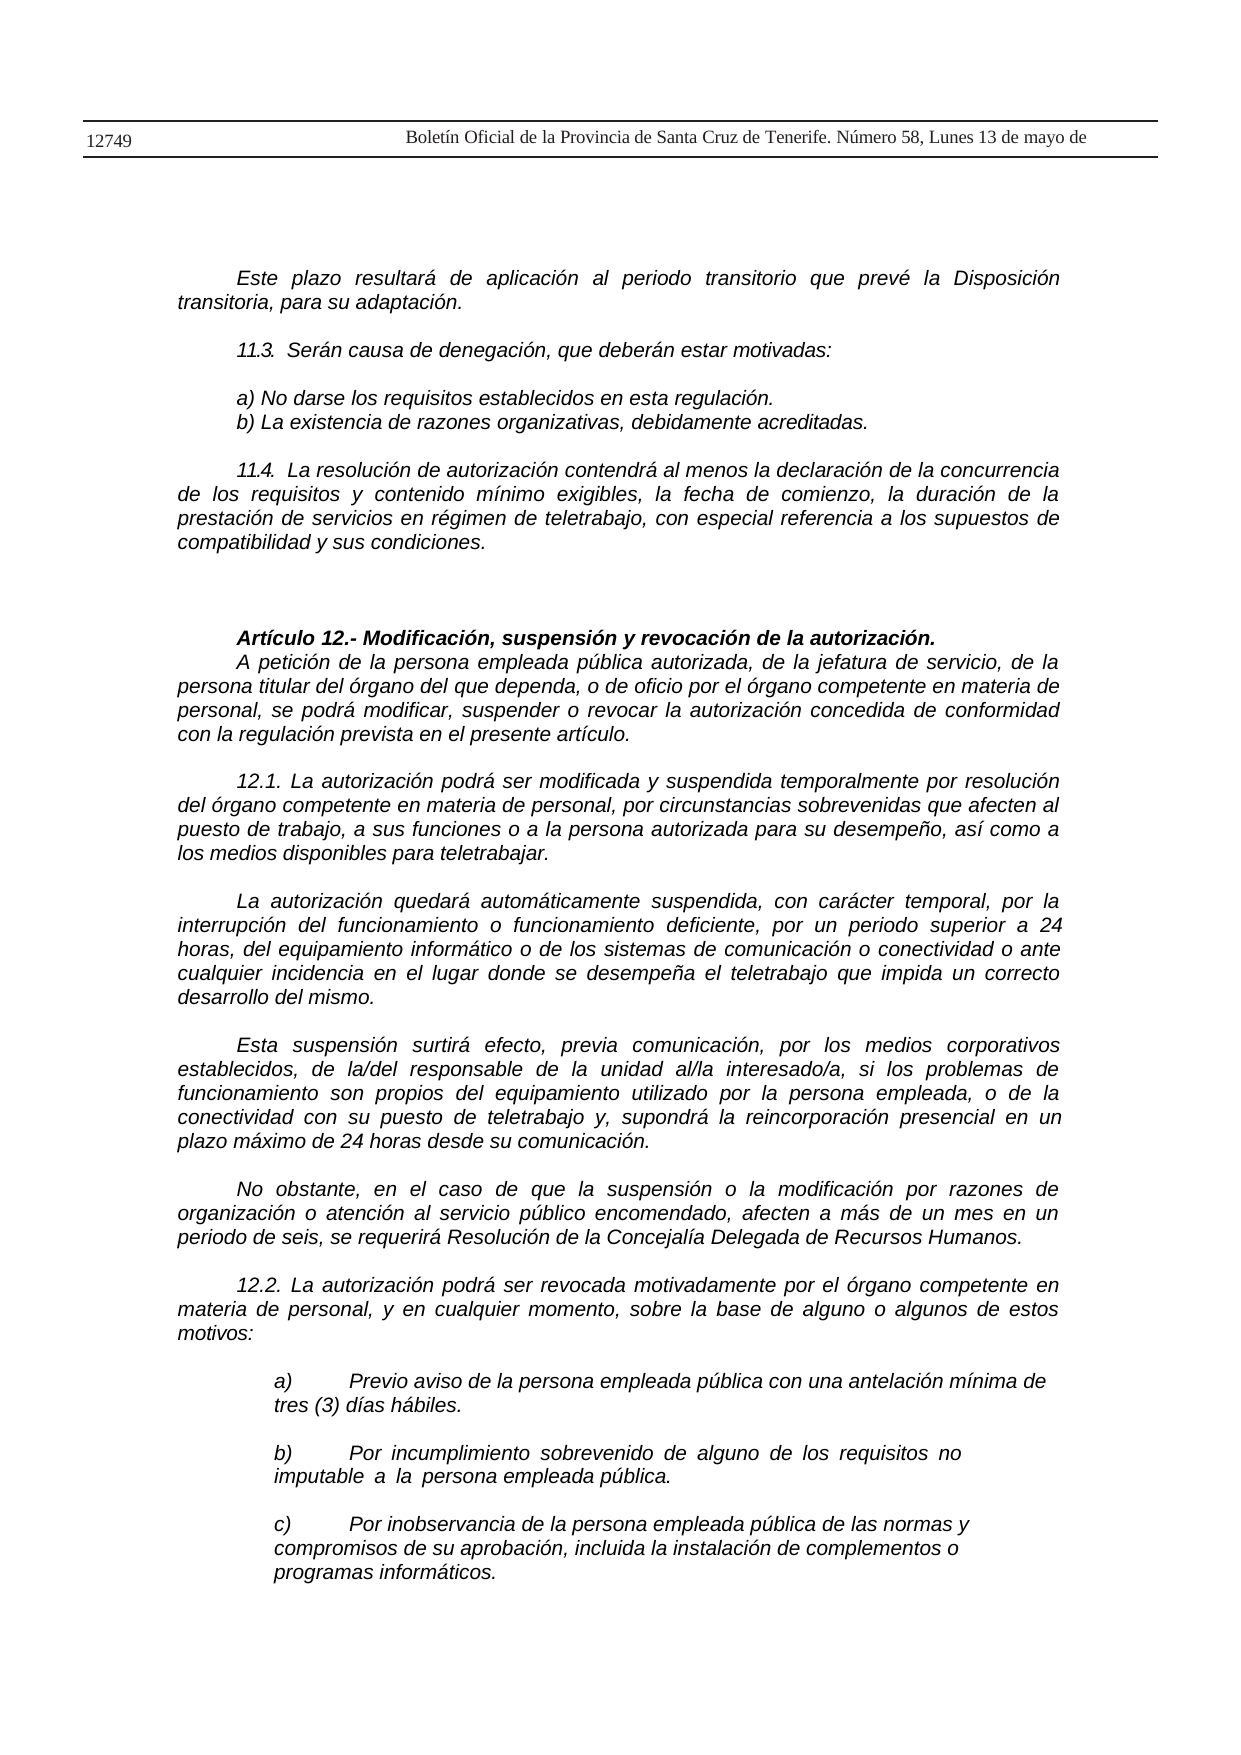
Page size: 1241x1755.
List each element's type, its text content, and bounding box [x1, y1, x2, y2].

text La autorización quedará automáticamente suspendida, con carácter temporal, por la interrupción del funcionamiento o funcionamiento deficiente, por un periodo superior a 24 horas, del equipamiento informático o de los sistemas de comunicación o conectividad o ante cualquier incidencia en el lugar donde se desempeña el teletrabajo que impida un correcto desarrollo del mismo. [177, 889, 1063, 1009]
list Serán causa de denegación, que deberán estar motivadas: [236, 338, 1134, 362]
text A petición de la persona empleada pública autorizada, de la jefatura de servicio, de la persona titular del órgano del que dependa, o de oficio por el órgano competente en materia de personal, se podrá modificar, suspender o revocar la autorización concedida de conformidad con la regulación prevista en el presente artículo. [177, 649, 1063, 745]
list No darse los requisitos establecidos en esta regulación. [236, 386, 1134, 410]
text No obstante, en el caso de que la suspensión o la modificación por razones de organización o atención al servicio público encomendado, afecten a más de un mes en un periodo de seis, se requerirá Resolución de la Concejalía Delegada de Recursos Humanos. [177, 1177, 1062, 1249]
list La existencia de razones organizativas, debidamente acreditadas. [236, 410, 1134, 434]
text Esta suspensión surtirá efecto, previa comunicación, por los medios corporativos establecidos, de la/del responsable de la unidad al/la interesado/a, si los problemas de funcionamiento son propios del equipamiento utilizado por la persona empleada, o de la conectividad con su puesto de teletrabajo y, supondrá la reincorporación presencial en un plazo máximo de 24 horas desde su comunicación. [177, 1033, 1063, 1153]
list La resolución de autorización contendrá al menos la declaración de la concurrencia de los requisitos y contenido mínimo exigibles, la fecha de comienzo, la duración de la prestación de servicios en régimen de teletrabajo, con especial referencia a los supuestos de compatibilidad y sus condiciones. [177, 458, 1063, 554]
text Este plazo resultará de aplicación al periodo transitorio que prevé la Disposición transitoria, para su adaptación. [177, 266, 1063, 314]
list Por incumplimiento sobrevenido de alguno de los requisitos no imputable a la persona empleada pública. [274, 1440, 1063, 1488]
list La autorización podrá ser modificada y suspendida temporalmente por resolución del órgano competente en materia de personal, por circunstancias sobrevenidas que afecten al puesto de trabajo, a sus funciones o a la persona autorizada para su desempeño, así como a los medios disponibles para teletrabajar. [177, 769, 1063, 865]
list Por inobservancia de la persona empleada pública de las normas y compromisos de su aprobación, incluida la instalación de complementos o programas informáticos. [274, 1512, 1063, 1584]
list Previo aviso de la persona empleada pública con una antelación mínima de tres (3) días hábiles. [274, 1368, 1062, 1416]
subtitle Artículo 12.- Modificación, suspensión y revocación de la autorización. [236, 626, 1134, 649]
list La autorización podrá ser revocada motivadamente por el órgano competente en materia de personal, y en cualquier momento, sobre la base de alguno o algunos de estos motivos: [177, 1273, 1063, 1344]
